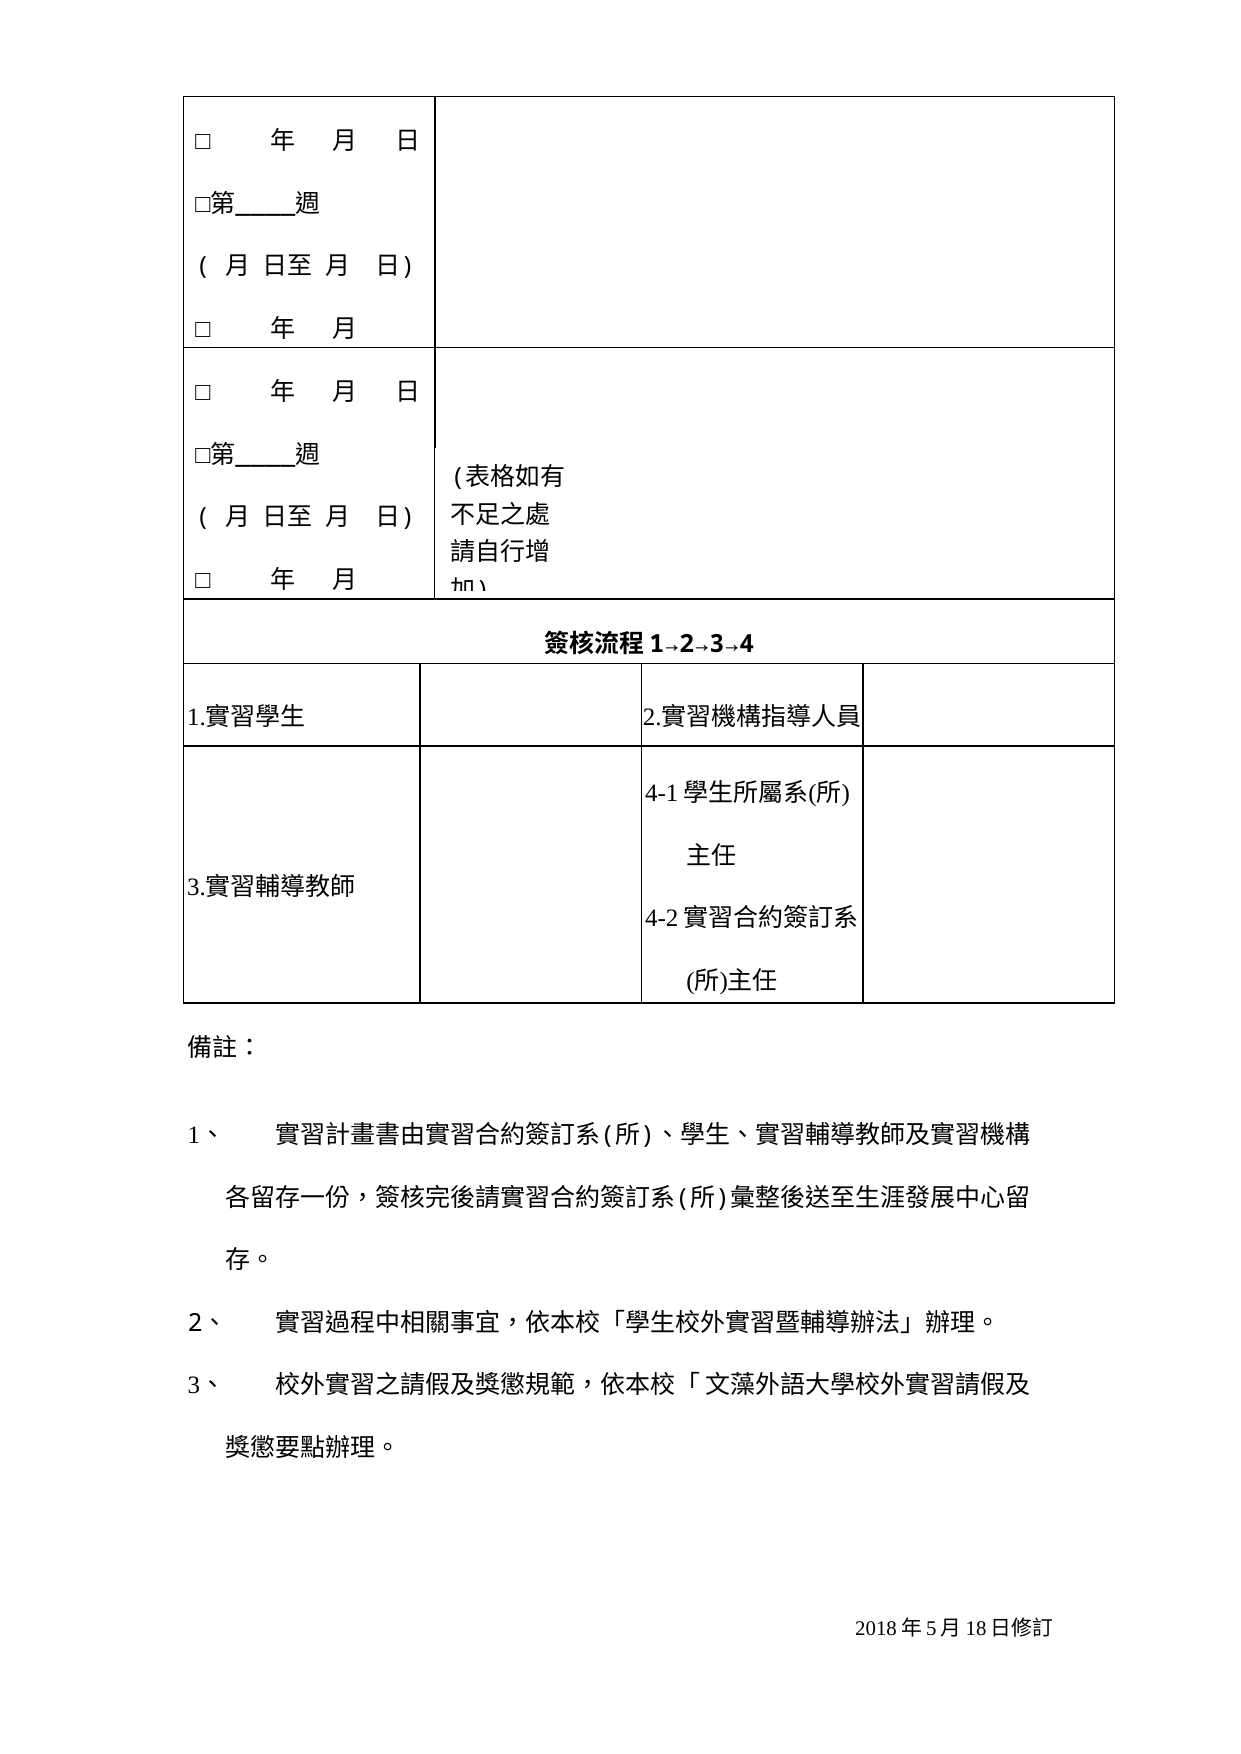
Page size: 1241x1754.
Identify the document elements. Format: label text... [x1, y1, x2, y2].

table_cell □ 年 月 日 □第____週 ( 月 日至 月 日) □ 年 月 [184, 348, 434, 598]
table_cell 簽核流程1→2→3→4 [184, 600, 1114, 662]
table_cell 2.實習機構指導人員 [642, 664, 862, 745]
table_cell [421, 664, 641, 745]
list 實習計畫書由實習合約簽訂系(所)、學生、實習輔導教師及實習機構各留存一份，簽核完後請實習合約簽訂系(所)彙整後送至生涯發展中心留存。 [187, 1091, 1053, 1279]
table_cell 1.實習學生 [184, 664, 419, 745]
table_cell [864, 747, 1114, 1002]
table_cell [864, 664, 1114, 745]
table_cell □ 年 月 日 □第____週 ( 月 日至 月 日) □ 年 月 [184, 97, 434, 347]
text 備註： [187, 1004, 1053, 1066]
table_cell 4-1學生所屬系(所)主任 4-2實習合約簽訂系(所)主任 [642, 747, 862, 1002]
list 校外實習之請假及獎懲規範，依本校「 文藻外語大學校外實習請假及獎懲要點辦理。 [187, 1341, 1053, 1466]
table_cell 3.實習輔導教師 [184, 747, 419, 1002]
table_cell [435, 348, 1114, 598]
list 實習過程中相關事宜，依本校「學生校外實習暨輔導辦法」辦理。 [187, 1279, 1053, 1341]
table_cell [421, 747, 641, 1002]
table_cell [436, 97, 1114, 347]
